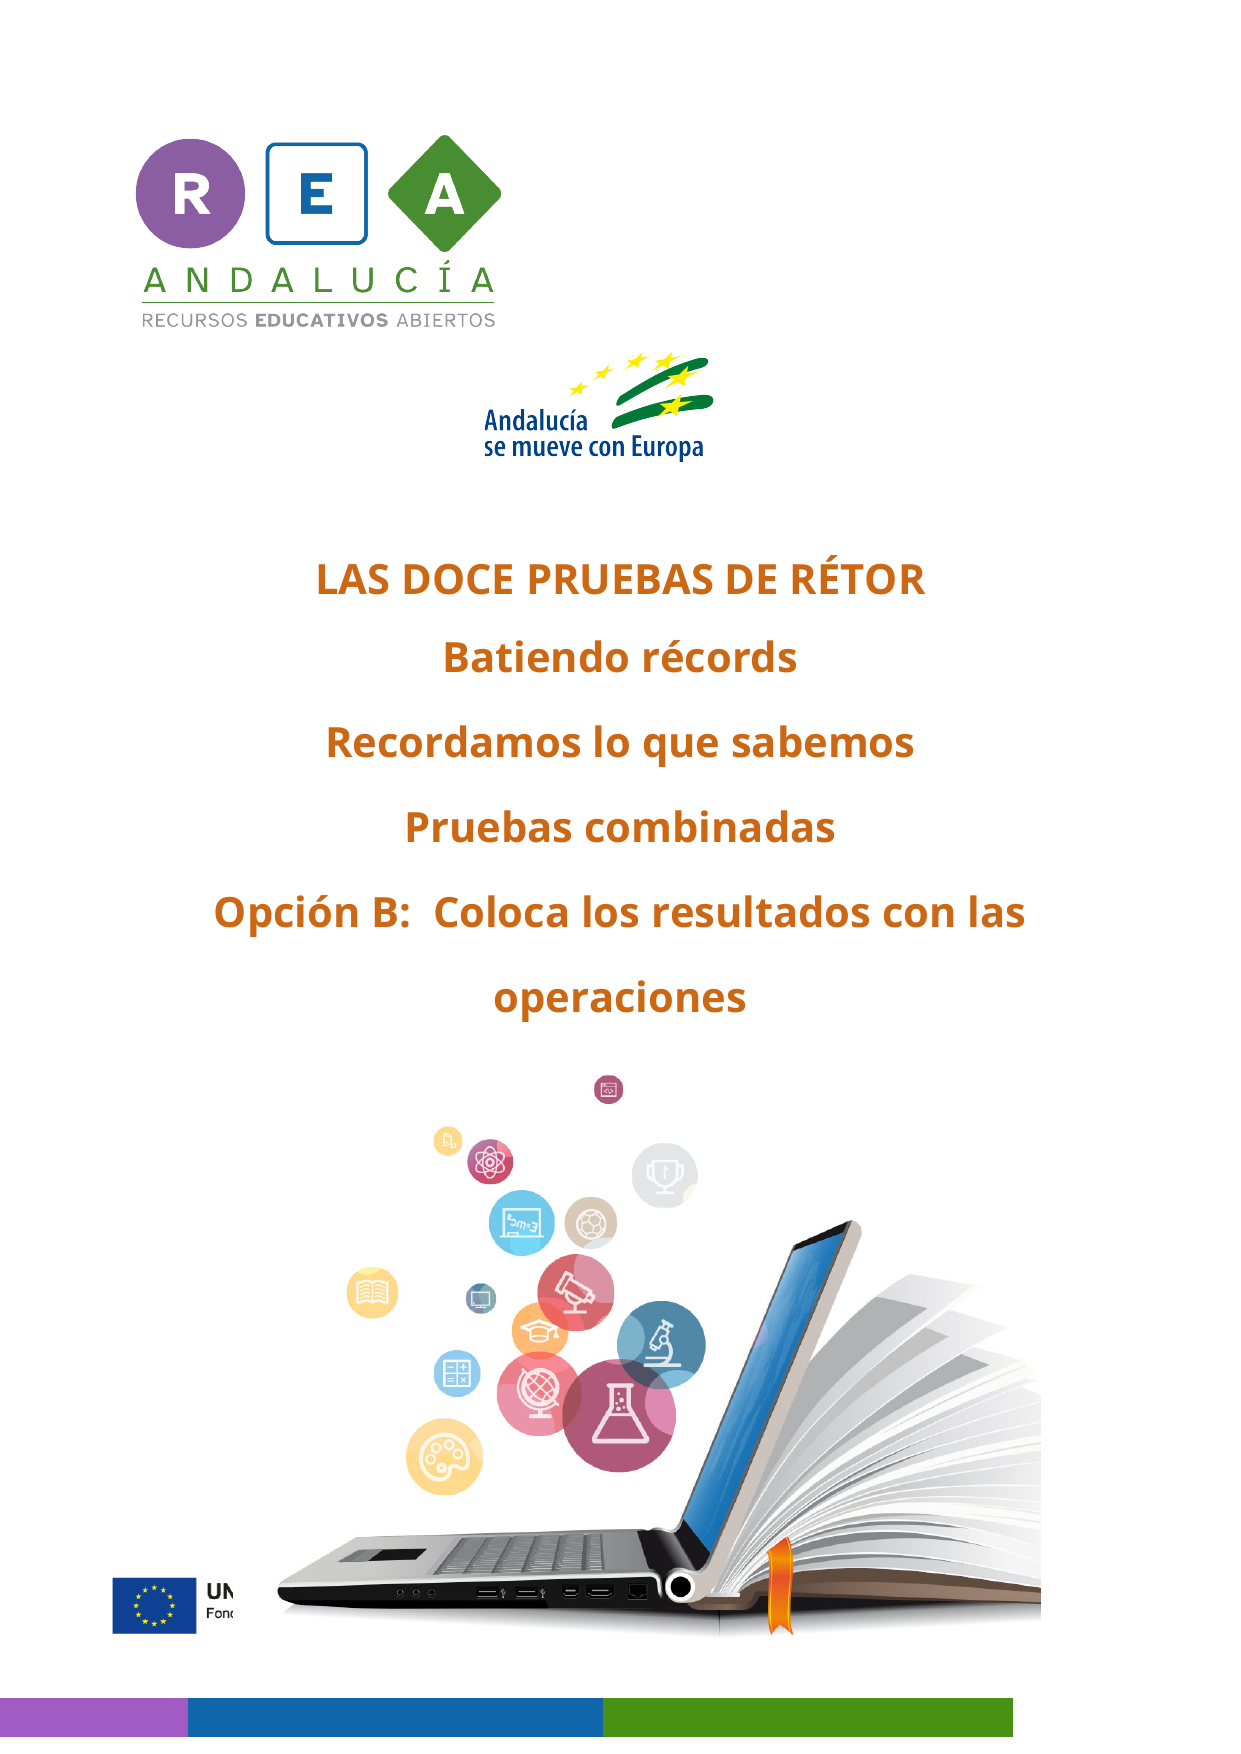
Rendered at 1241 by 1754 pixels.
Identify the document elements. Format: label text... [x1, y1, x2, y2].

text Batiendo récords [118, 628, 1122, 685]
text Recordamos lo que sabemos [118, 713, 1122, 770]
title LAS DOCE PRUEBAS DE RÉTOR [118, 550, 1122, 607]
picture [0, 1043, 1041, 1737]
text Pruebas combinadas [118, 798, 1122, 855]
text Opción B: Coloca los resultados con las operaciones [118, 883, 1122, 1025]
picture [118, 118, 715, 462]
